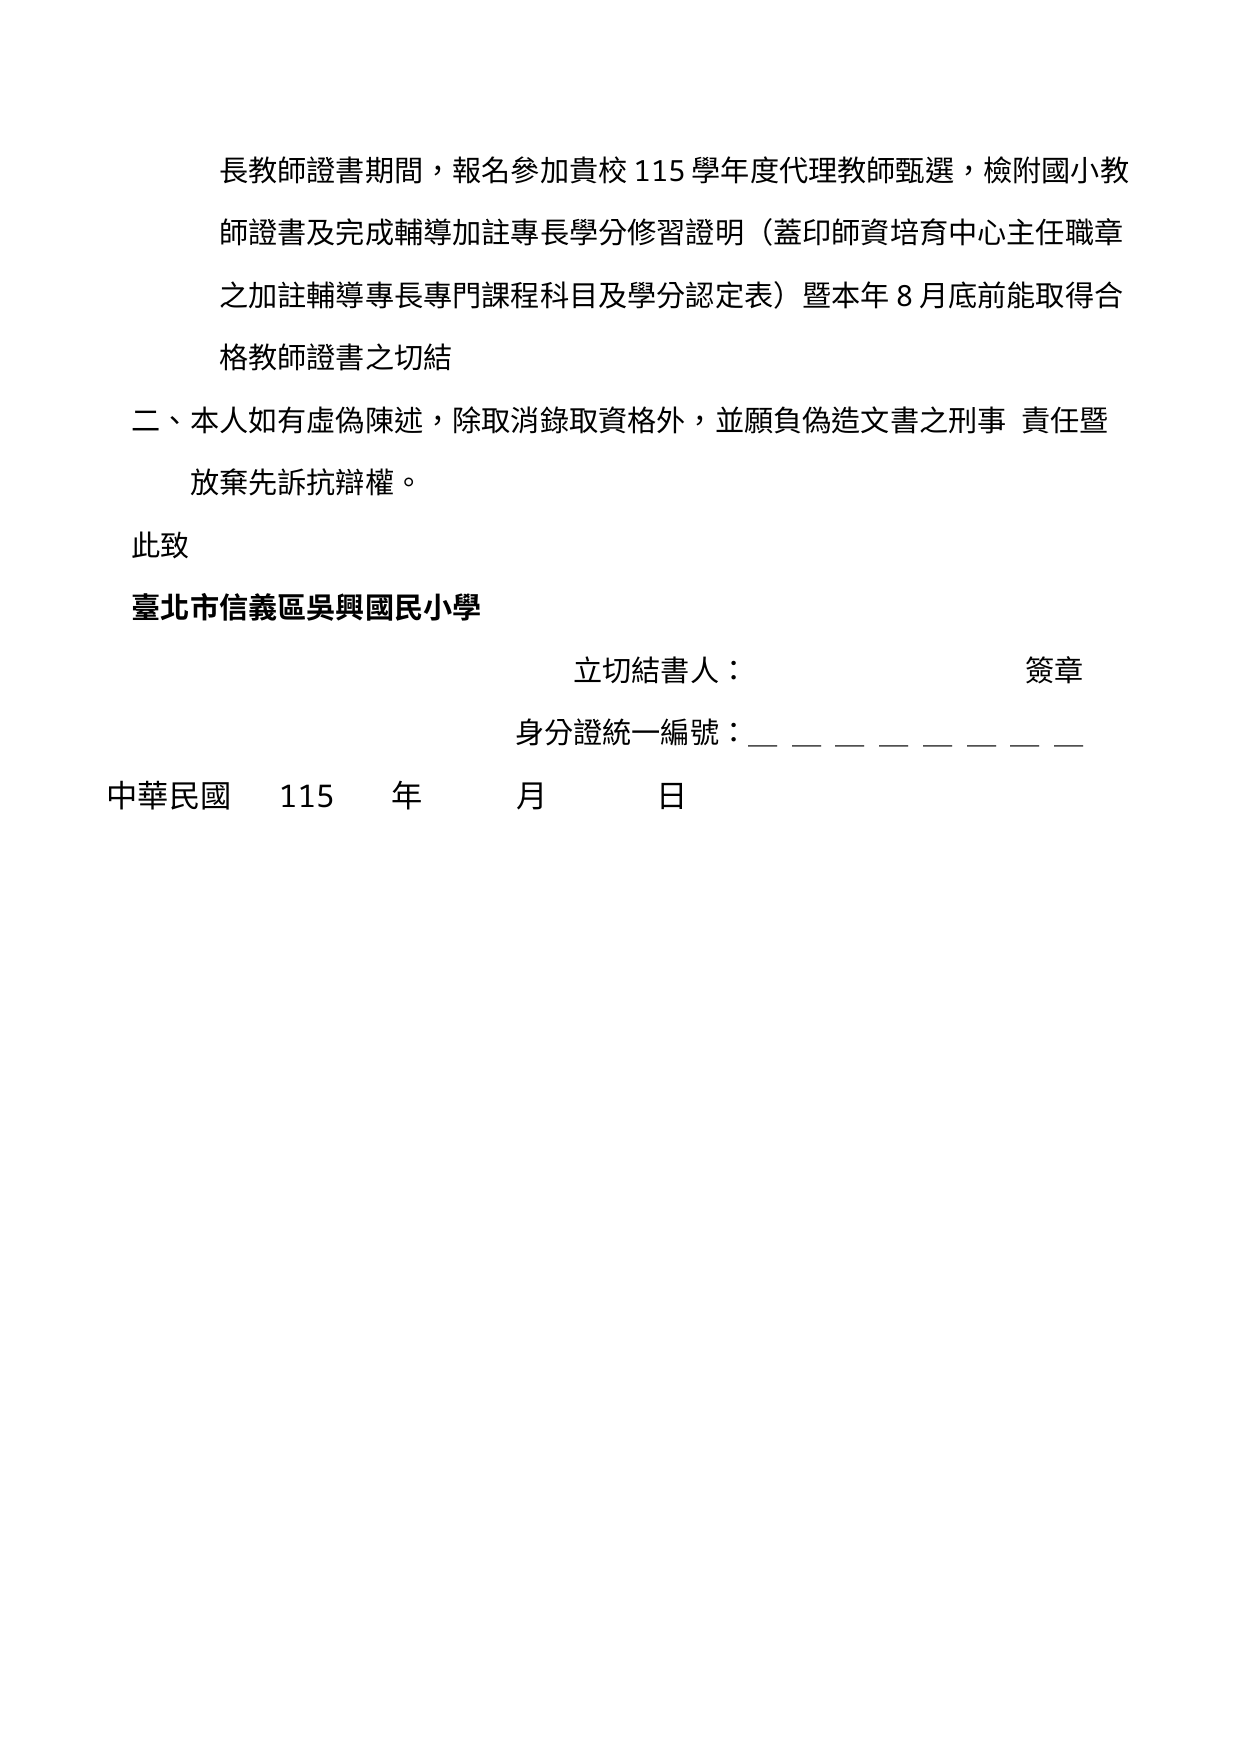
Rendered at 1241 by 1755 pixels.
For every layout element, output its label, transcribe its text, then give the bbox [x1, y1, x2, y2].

text 長教師證書期間，報名參加貴校115學年度代理教師甄選，檢附國小教師證書及完成輔導加註專長學分修習證明（蓋印師資培育中心主任職章之加註輔導專長專門課程科目及學分認定表）暨本年8月底前能取得合格教師證書之切結 [131, 127, 1134, 377]
text 立切結書人： 簽章 [106, 627, 1134, 689]
text 二、本人如有虛偽陳述，除取消錄取資格外，並願負偽造文書之刑事 責任暨放棄先訴抗辯權。 [131, 377, 1134, 502]
text 臺北市信義區吳興國民小學 [131, 564, 1134, 627]
text 中華民國 115 年 月 日 [106, 752, 1134, 814]
text 身分證統一編號：＿ ＿ ＿ ＿ ＿ ＿ ＿ ＿ [106, 689, 1134, 752]
text 此致 [131, 502, 1134, 564]
